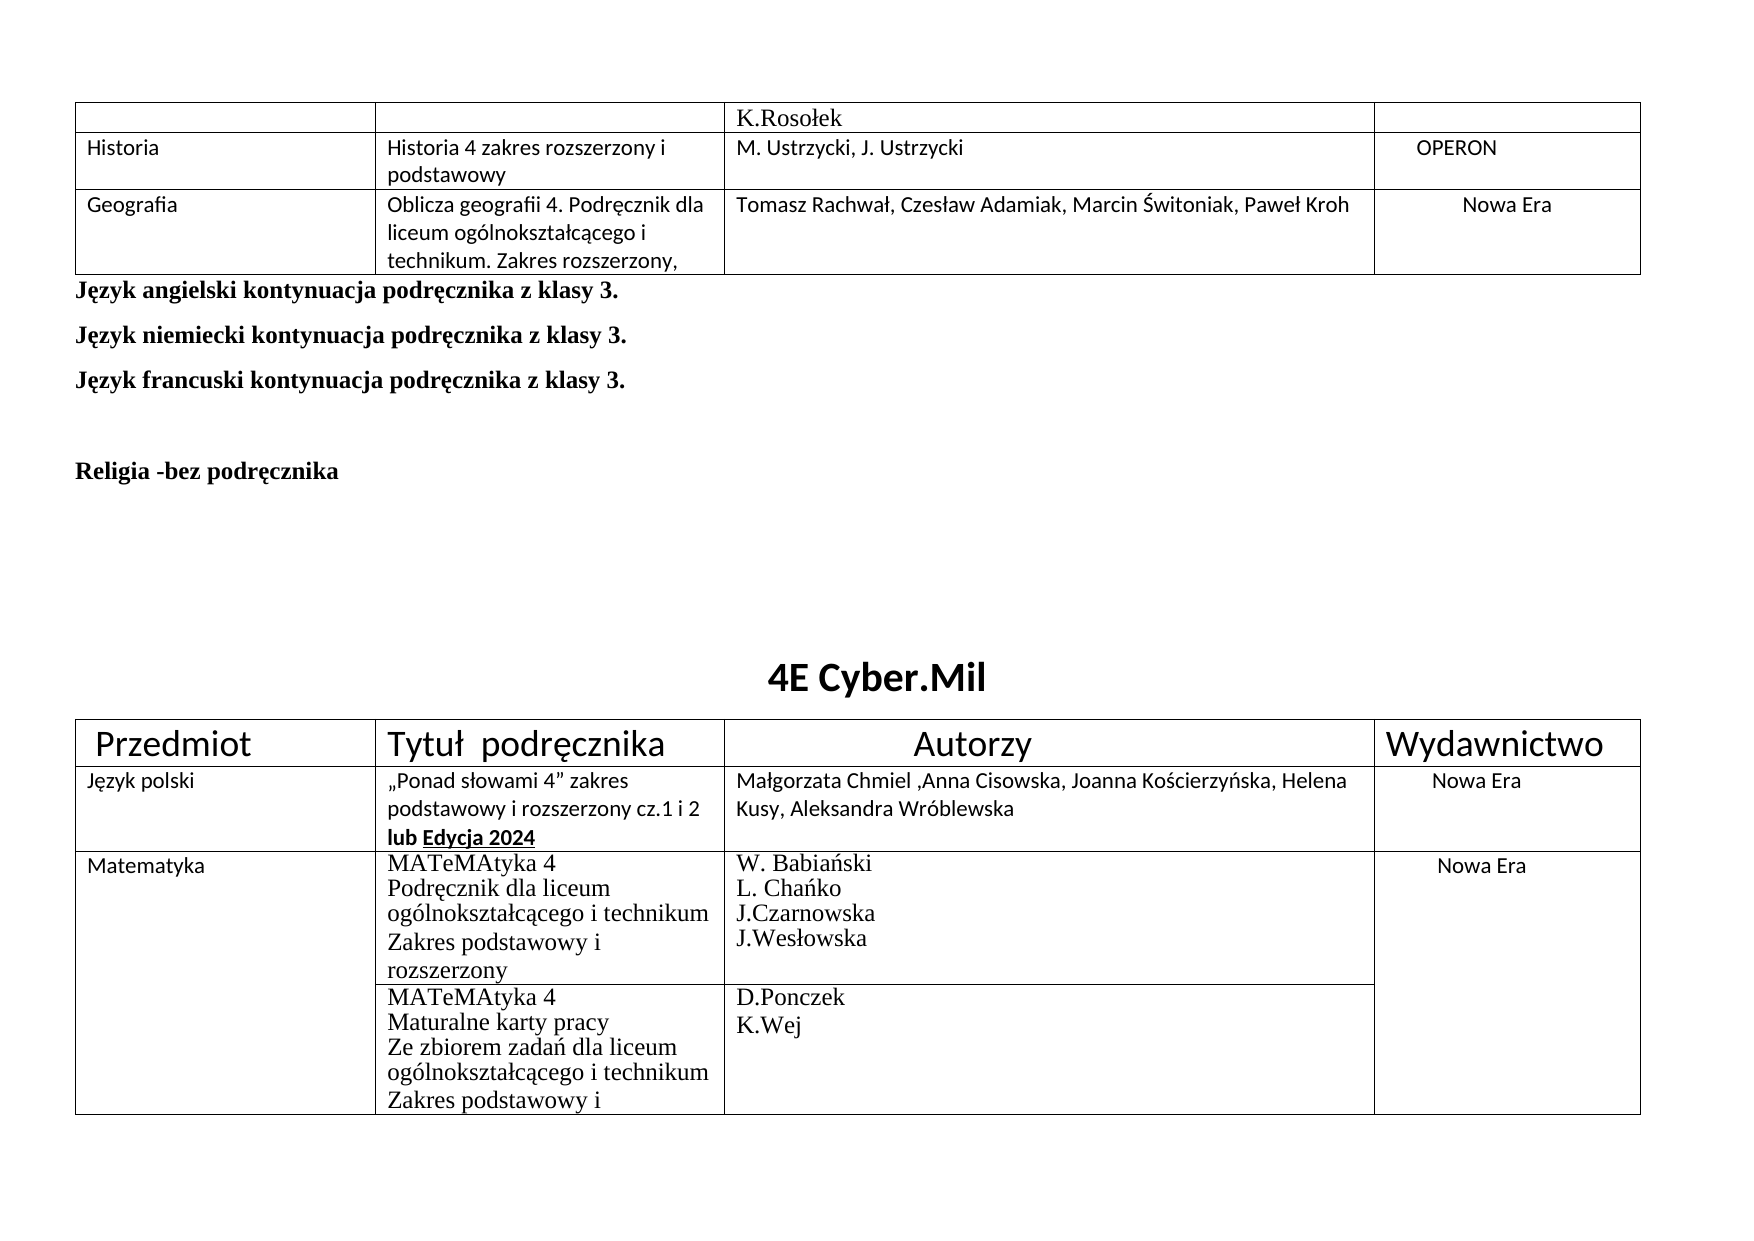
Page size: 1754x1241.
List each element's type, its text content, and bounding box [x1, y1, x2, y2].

table_cell Oblicza geografii 4. Podręcznik dla liceum ogólnokształcącego i technikum. Zakres rozszerzony, [376, 190, 724, 274]
text Religia -bez podręcznika [75, 456, 1679, 484]
table_cell Nowa Era [1375, 767, 1640, 851]
text Język niemiecki kontynuacja podręcznika z klasy 3. [75, 320, 1679, 349]
table_cell OPERON [1375, 133, 1640, 189]
table_cell Tomasz Rachwał, Czesław Adamiak, Marcin Świtoniak, Paweł Kroh [725, 190, 1374, 274]
table_cell M. Ustrzycki, J. Ustrzycki [725, 133, 1374, 189]
table_cell Małgorzata Chmiel ,Anna Cisowska, Joanna Kościerzyńska, Helena Kusy, Aleksandra Wróblewska [725, 767, 1374, 851]
table_cell Nowa Era [1375, 190, 1640, 274]
table_cell Matematyka [76, 852, 375, 1114]
table_header Tytuł podręcznika [376, 720, 724, 766]
table_header Autorzy [725, 720, 1374, 766]
table_cell „Ponad słowami 4” zakres podstawowy i rozszerzony cz.1 i 2 lub Edycja 2024 [376, 767, 724, 851]
text Język francuski kontynuacja podręcznika z klasy 3. [75, 366, 1679, 394]
table_header Przedmiot [76, 720, 375, 766]
text Język angielski kontynuacja podręcznika z klasy 3. [75, 275, 1679, 303]
table_cell K.Rosołek [725, 103, 1374, 132]
table_cell [376, 103, 724, 132]
table_cell MATeMAtyka 4 Maturalne karty pracy Ze zbiorem zadań dla liceum ogólnokształcącego i technikum Zakres podstawowy i [376, 985, 724, 1114]
table_cell Historia [76, 133, 375, 189]
table_cell Historia 4 zakres rozszerzony i podstawowy [376, 133, 724, 189]
table_cell Język polski [76, 767, 375, 851]
table_cell [76, 103, 375, 132]
text 4E Cyber.Mil [75, 651, 1679, 702]
table_cell Geografia [76, 190, 375, 274]
table_cell D.Ponczek K.Wej [725, 985, 1374, 1114]
table_header Wydawnictwo [1375, 720, 1640, 766]
table_cell W. Babiański L. Chańko J.Czarnowska J.Wesłowska [725, 852, 1374, 984]
table_cell Nowa Era [1375, 852, 1640, 1114]
table_cell [1375, 103, 1640, 132]
table_cell MATeMAtyka 4 Podręcznik dla liceum ogólnokształcącego i technikum Zakres podstawowy i rozszerzony [376, 852, 724, 984]
